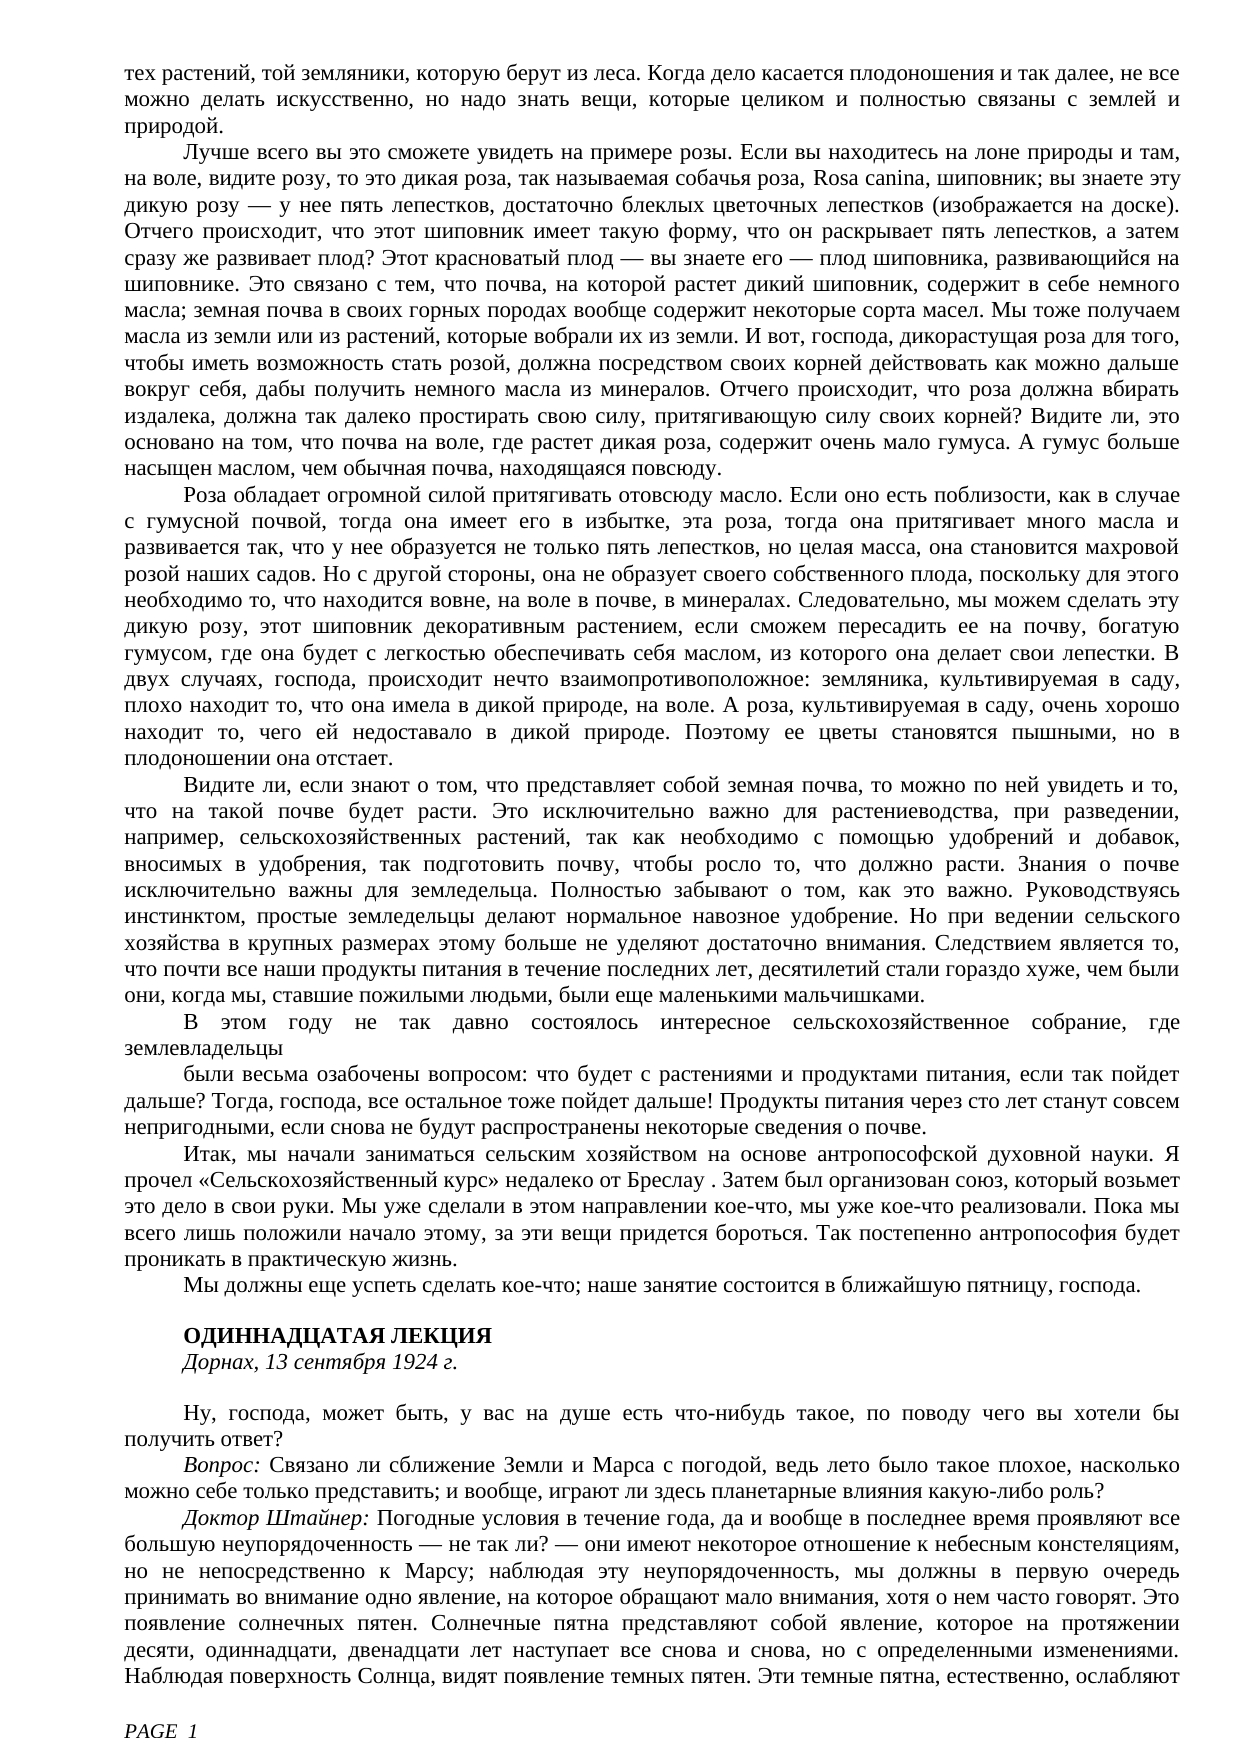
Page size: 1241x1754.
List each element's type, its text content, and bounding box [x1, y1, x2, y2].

text Доктор Штайнер: Погодные условия в течение года, да и вообще в последнее время проявляют все большую неупорядоченность — не так ли? — они имеют некоторое отношение к небесным констеляциям, но не непосредственно к Марсу; наблюдая эту неупорядоченность, мы должны в первую очередь принимать во внимание одно явление, на которое обращают мало внимания, хотя о нем часто говорят. Это появление солнечных пятен. Солнечные пятна представляют собой явление, которое на протяжении десяти, одиннадцати, двенадцати лет наступает все снова и снова, но с определенными изменениями. Наблюдая поверхность Солнца, видят появление темных пятен. Эти темные пятна, естественно, ослабляют [124, 1504, 1181, 1688]
text ОДИННАДЦАТАЯ ЛЕКЦИЯ [124, 1322, 1181, 1348]
text Ну, господа, может быть, у вас на душе есть что-нибудь такое, по поводу чего вы хотели бы получить ответ? [124, 1398, 1181, 1451]
text Дорнах, 13 сентября 1924 г. [124, 1348, 1181, 1374]
text Лучше всего вы это сможете увидеть на примере розы. Если вы находитесь на лоне природы и там, на воле, видите розу, то это дикая роза, так называемая собачья роза, Rosa canina, шиповник; вы знаете эту дикую розу — у нее пять лепестков, достаточно блеклых цветочных лепестков (изображается на доске). Отчего происходит, что этот шиповник имеет такую форму, что он раскрывает пять лепестков, а затем сразу же развивает плод? Этот красноватый плод — вы знаете его — плод шиповника, развивающийся на шиповнике. Это связано с тем, что почва, на которой растет дикий шиповник, содержит в себе немного масла; земная почва в своих горных породах вообще содержит некоторые сорта масел. Мы тоже получаем масла из земли или из растений, которые вобрали их из земли. И вот, господа, дикорастущая роза для того, чтобы иметь возможность стать розой, должна посредством своих корней действовать как можно дальше вокруг себя, дабы получить немного масла из минералов. Отчего происходит, что роза должна вбирать издалека, должна так далеко простирать свою силу, притягивающую силу своих корней? Видите ли, это основано на том, что почва на воле, где растет дикая роза, содержит очень мало гумуса. А гумус больше насыщен маслом, чем обычная почва, находящаяся повсюду. [124, 138, 1181, 481]
text Вопрос: Связано ли сближение Земли и Марса с погодой, ведь лето было такое плохое, насколько можно себе только представить; и вообще, играют ли здесь планетарные влияния какую-либо роль? [124, 1451, 1181, 1504]
text В этом году не так давно состоялось интересное сельскохозяйственное собрание, где землевладельцы [124, 1008, 1181, 1061]
text Роза обладает огромной силой притягивать отовсюду масло. Если оно есть поблизости, как в случае с гумусной почвой, тогда она имеет его в избытке, эта роза, тогда она притягивает много масла и развивается так, что у нее образуется не только пять лепестков, но целая масса, она становится махровой розой наших садов. Но с другой стороны, она не образует своего собственного плода, поскольку для этого необходимо то, что находится вовне, на воле в почве, в минералах. Следовательно, мы можем сделать эту дикую розу, этот шиповник декоративным растением, если сможем пересадить ее на почву, богатую гумусом, где она будет с легкостью обеспечивать себя маслом, из которого она делает свои лепестки. В двух случаях, господа, происходит нечто взаимопротивоположное: земляника, культивируемая в саду, плохо находит то, что она имела в дикой природе, на воле. А роза, культивируемая в саду, очень хорошо находит то, чего ей недоставало в дикой природе. Поэтому ее цветы становятся пышными, но в плодоношении она отстает. [124, 481, 1181, 771]
text Видите ли, если знают о том, что представляет собой земная почва, то можно по ней увидеть и то, что на такой почве будет расти. Это исключительно важно для растениеводства, при разведении, например, сельскохозяйственных растений, так как необходимо с помощью удобрений и добавок, вносимых в удобрения, так подготовить почву, чтобы росло то, что должно расти. Знания о почве исключительно важны для земледельца. Полностью забывают о том, как это важно. Руководствуясь инстинктом, простые земледельцы делают нормальное навозное удобрение. Но при ведении сельского хозяйства в крупных размерах этому больше не уделяют достаточно внимания. Следствием является то, что почти все наши продукты питания в течение последних лет, десятилетий стали гораздо хуже, чем были они, когда мы, ставшие пожилыми людьми, были еще маленькими мальчишками. [124, 771, 1181, 1008]
text были весьма озабочены вопросом: что будет с растениями и продуктами питания, если так пойдет дальше? Тогда, господа, все остальное тоже пойдет дальше! Продукты питания через сто лет станут совсем непригодными, если снова не будут распространены некоторые сведения о почве. [124, 1061, 1181, 1139]
text Мы должны еще успеть сделать кое-что; наше занятие состоится в ближайшую пятницу, господа. [124, 1271, 1181, 1298]
text тех растений, той земляники, которую берут из леса. Когда дело касается плодоношения и так далее, не все можно делать искусственно, но надо знать вещи, которые целиком и полностью связаны с землей и природой. [124, 59, 1181, 138]
text Итак, мы начали заниматься сельским хозяйством на основе антропософской духовной науки. Я прочел «Сельскохозяйственный курс» недалеко от Бреслау . Затем был организован союз, который возьмет это дело в свои руки. Мы уже сделали в этом направлении кое-что, мы уже кое-что реализовали. Пока мы всего лишь положили начало этому, за эти вещи придется бороться. Так постепенно антропософия будет проникать в практическую жизнь. [124, 1139, 1181, 1271]
